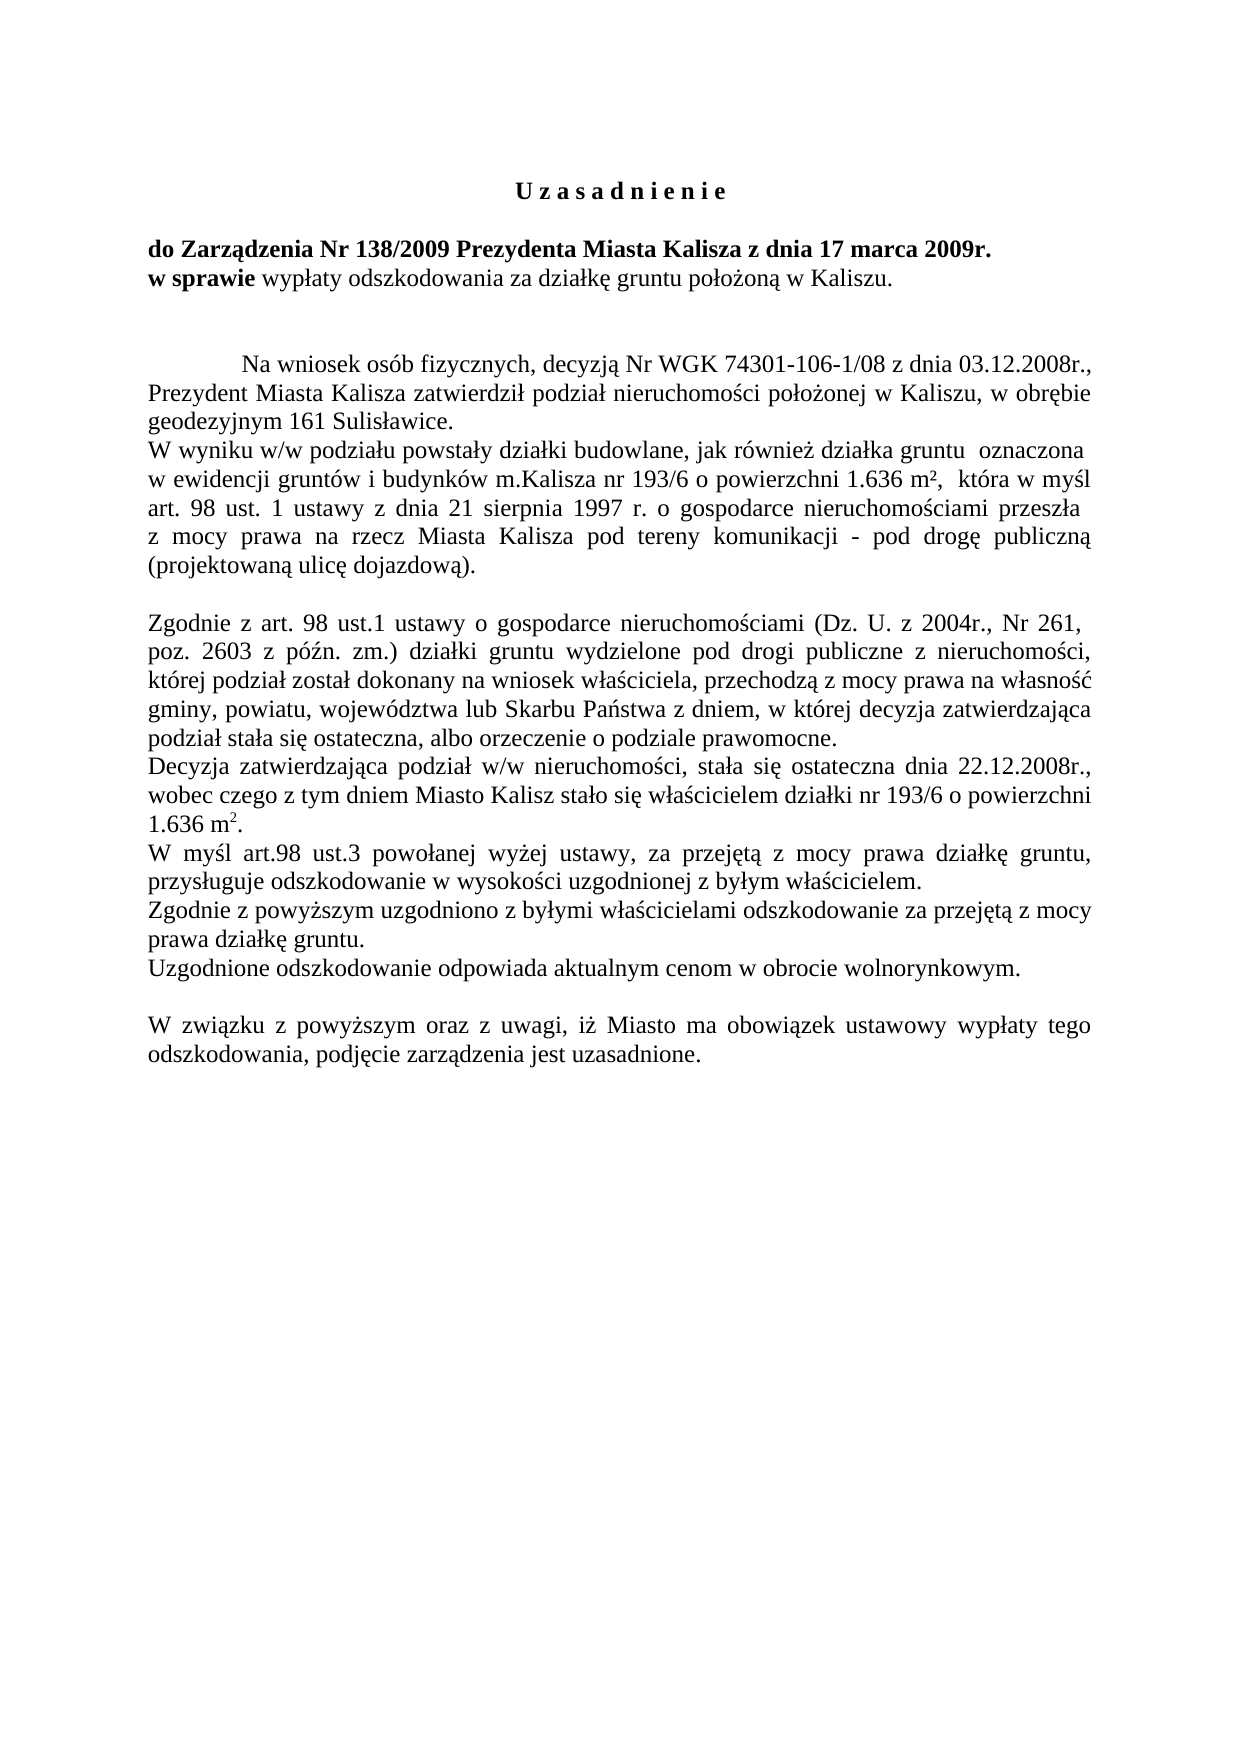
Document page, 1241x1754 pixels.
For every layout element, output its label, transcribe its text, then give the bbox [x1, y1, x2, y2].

text W wyniku w/w podziału powstały działki budowlane, jak również działka gruntu oznaczona w ewidencji gruntów i budynków m.Kalisza nr 193/6 o powierzchni 1.636 m², która w myśl art. 98 ust. 1 ustawy z dnia 21 sierpnia 1997 r. o gospodarce nieruchomościami przeszła z mocy prawa na rzecz Miasta Kalisza pod tereny komunikacji - pod drogę publiczną (projektowaną ulicę dojazdową). [148, 435, 1092, 579]
text w sprawie wypłaty odszkodowania za działkę gruntu położoną w Kaliszu. [148, 263, 1092, 291]
text Decyzja zatwierdzająca podział w/w nieruchomości, stała się ostateczna dnia 22.12.2008r., wobec czego z tym dniem Miasto Kalisz stało się właścicielem działki nr 193/6 o powierzchni 1.636 m2. [148, 751, 1092, 838]
text Na wniosek osób fizycznych, decyzją Nr WGK 74301-106-1/08 z dnia 03.12.2008r., Prezydent Miasta Kalisza zatwierdził podział nieruchomości położonej w Kaliszu, w obrębie geodezyjnym 161 Sulisławice. [148, 349, 1092, 435]
text Uzgodnione odszkodowanie odpowiada aktualnym cenom w obrocie wolnorynkowym. [148, 953, 1092, 981]
text W związku z powyższym oraz z uwagi, iż Miasto ma obowiązek ustawowy wypłaty tego odszkodowania, podjęcie zarządzenia jest uzasadnione. [148, 1010, 1092, 1068]
text W myśl art.98 ust.3 powołanej wyżej ustawy, za przejętą z mocy prawa działkę gruntu, przysługuje odszkodowanie w wysokości uzgodnionej z byłym właścicielem. [148, 838, 1092, 895]
subtitle U z a s a d n i e n i e [148, 176, 1092, 205]
text Zgodnie z powyższym uzgodniono z byłymi właścicielami odszkodowanie za przejętą z mocy prawa działkę gruntu. [148, 895, 1092, 953]
text do Zarządzenia Nr 138/2009 Prezydenta Miasta Kalisza z dnia 17 marca 2009r. [148, 234, 1092, 263]
text Zgodnie z art. 98 ust.1 ustawy o gospodarce nieruchomościami (Dz. U. z 2004r., Nr 261, poz. 2603 z późn. zm.) działki gruntu wydzielone pod drogi publiczne z nieruchomości, której podział został dokonany na wniosek właściciela, przechodzą z mocy prawa na własność gminy, powiatu, województwa lub Skarbu Państwa z dniem, w której decyzja zatwierdzająca podział stała się ostateczna, albo orzeczenie o podziale prawomocne. [148, 608, 1092, 751]
